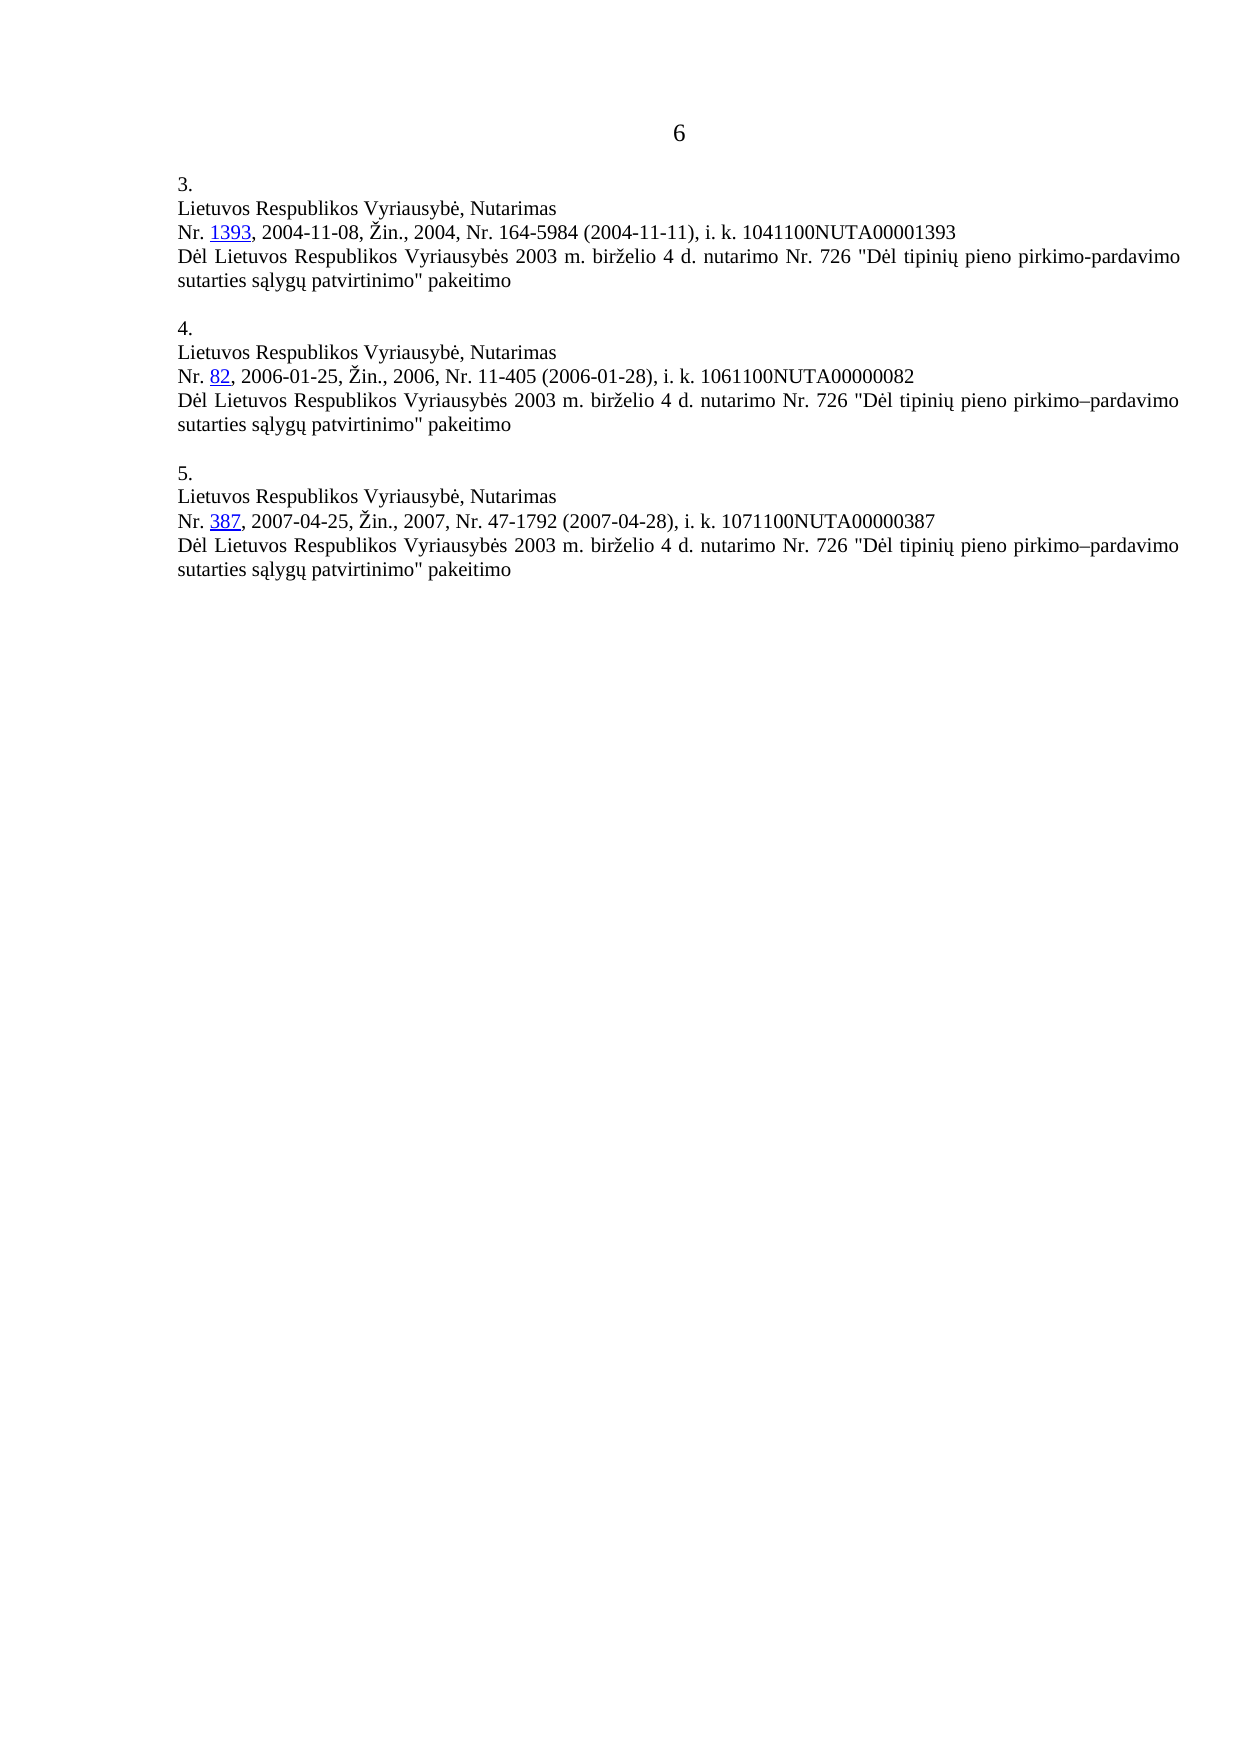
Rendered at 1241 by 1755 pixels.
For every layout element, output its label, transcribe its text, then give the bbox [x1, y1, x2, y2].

text 3. [177, 172, 1181, 196]
text Nr. 82, 2006-01-25, Žin., 2006, Nr. 11-405 (2006-01-28), i. k. 1061100NUTA00000082 [177, 364, 1181, 388]
text 5. [177, 460, 1181, 484]
text Lietuvos Respublikos Vyriausybė, Nutarimas [177, 196, 1181, 220]
text Nr. 387, 2007-04-25, Žin., 2007, Nr. 47-1792 (2007-04-28), i. k. 1071100NUTA00000387 [177, 508, 1181, 533]
text Dėl Lietuvos Respublikos Vyriausybės 2003 m. birželio 4 d. nutarimo Nr. 726 "Dėl tipinių pieno pirkimo–pardavimo sutarties sąlygų patvirtinimo" pakeitimo [177, 388, 1181, 436]
text Dėl Lietuvos Respublikos Vyriausybės 2003 m. birželio 4 d. nutarimo Nr. 726 "Dėl tipinių pieno pirkimo-pardavimo sutarties sąlygų patvirtinimo" pakeitimo [177, 244, 1181, 292]
text Dėl Lietuvos Respublikos Vyriausybės 2003 m. birželio 4 d. nutarimo Nr. 726 "Dėl tipinių pieno pirkimo–pardavimo sutarties sąlygų patvirtinimo" pakeitimo [177, 533, 1181, 581]
text 4. [177, 316, 1181, 340]
text Nr. 1393, 2004-11-08, Žin., 2004, Nr. 164-5984 (2004-11-11), i. k. 1041100NUTA00001393 [177, 220, 1181, 244]
text Lietuvos Respublikos Vyriausybė, Nutarimas [177, 340, 1181, 364]
text Lietuvos Respublikos Vyriausybė, Nutarimas [177, 484, 1181, 508]
